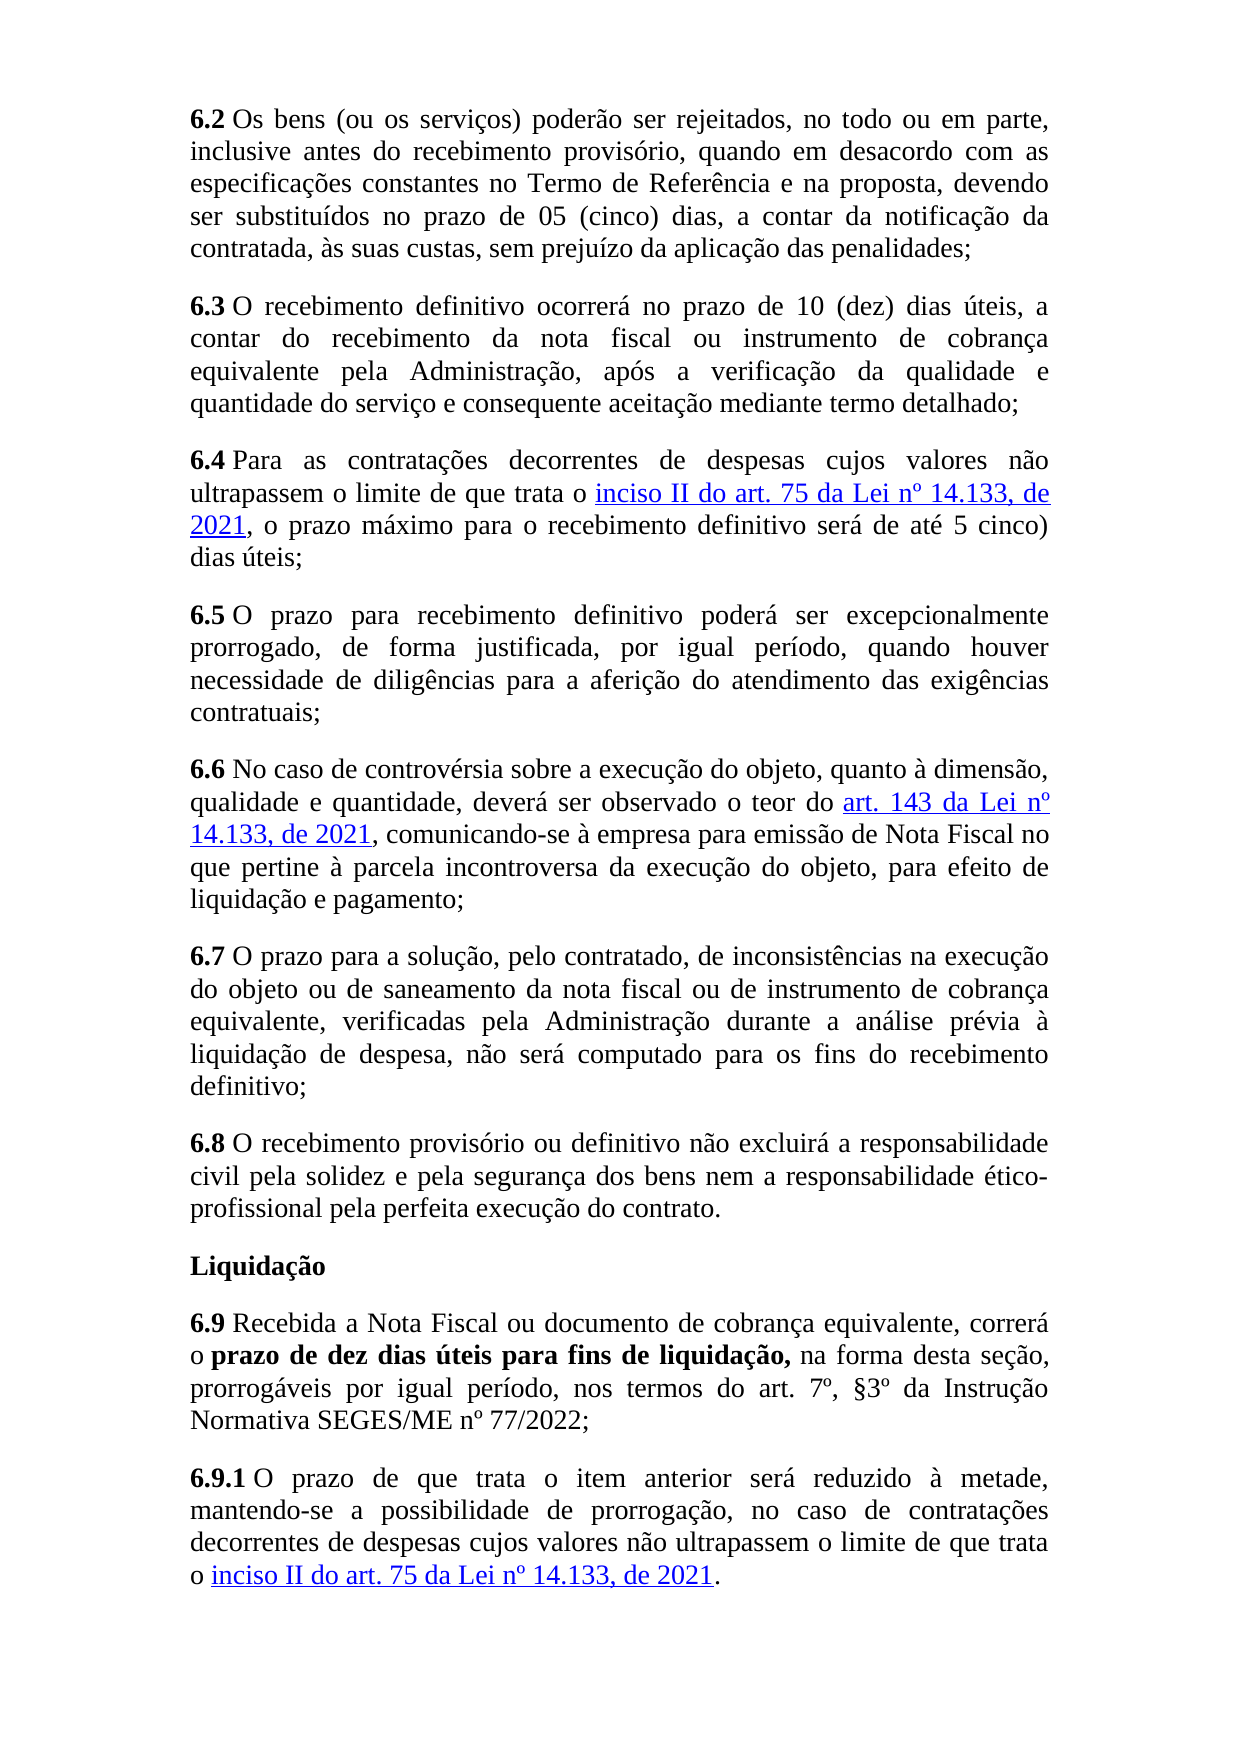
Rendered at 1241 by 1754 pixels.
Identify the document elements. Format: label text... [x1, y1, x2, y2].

text Liquidação [190, 1249, 1051, 1281]
text 6.2 Os bens (ou os serviços) poderão ser rejeitados, no todo ou em parte, inclusive antes do recebimento provisório, quando em desacordo com as especificações constantes no Termo de Referência e na proposta, devendo ser substituídos no prazo de 05 (cinco) dias, a contar da notificação da contratada, às suas custas, sem prejuízo da aplicação das penalidades; [190, 102, 1051, 264]
text 6.3 O recebimento definitivo ocorrerá no prazo de 10 (dez) dias úteis, a contar do recebimento da nota fiscal ou instrumento de cobrança equivalente pela Administração, após a verificação da qualidade e quantidade do serviço e consequente aceitação mediante termo detalhado; [190, 289, 1051, 418]
text 6.5 O prazo para recebimento definitivo poderá ser excepcionalmente prorrogado, de forma justificada, por igual período, quando houver necessidade de diligências para a aferição do atendimento das exigências contratuais; [190, 598, 1051, 727]
text 6.4 Para as contratações decorrentes de despesas cujos valores não ultrapassem o limite de que trata o inciso II do art. 75 da Lei nº 14.133, de 2021, o prazo máximo para o recebimento definitivo será de até 5 cinco) dias úteis; [190, 443, 1051, 573]
text 6.6 No caso de controvérsia sobre a execução do objeto, quanto à dimensão, qualidade e quantidade, deverá ser observado o teor do art. 143 da Lei nº 14.133, de 2021, comunicando-se à empresa para emissão de Nota Fiscal no que pertine à parcela incontroversa da execução do objeto, para efeito de liquidação e pagamento; [190, 752, 1051, 914]
text 6.8 O recebimento provisório ou definitivo não excluirá a responsabilidade civil pela solidez e pela segurança dos bens nem a responsabilidade ético-profissional pela perfeita execução do contrato. [190, 1126, 1051, 1224]
text 6.9.1 O prazo de que trata o item anterior será reduzido à metade, mantendo-se a possibilidade de prorrogação, no caso de contratações decorrentes de despesas cujos valores não ultrapassem o limite de que trata o inciso II do art. 75 da Lei nº 14.133, de 2021. [190, 1461, 1051, 1590]
text 6.7 O prazo para a solução, pelo contratado, de inconsistências na execução do objeto ou de saneamento da nota fiscal ou de instrumento de cobrança equivalente, verificadas pela Administração durante a análise prévia à liquidação de despesa, não será computado para os fins do recebimento definitivo; [190, 939, 1051, 1101]
text 6.9 Recebida a Nota Fiscal ou documento de cobrança equivalente, correrá o prazo de dez dias úteis para fins de liquidação, na forma desta seção, prorrogáveis por igual período, nos termos do art. 7º, §3º da Instrução Normativa SEGES/ME nº 77/2022; [190, 1306, 1051, 1436]
